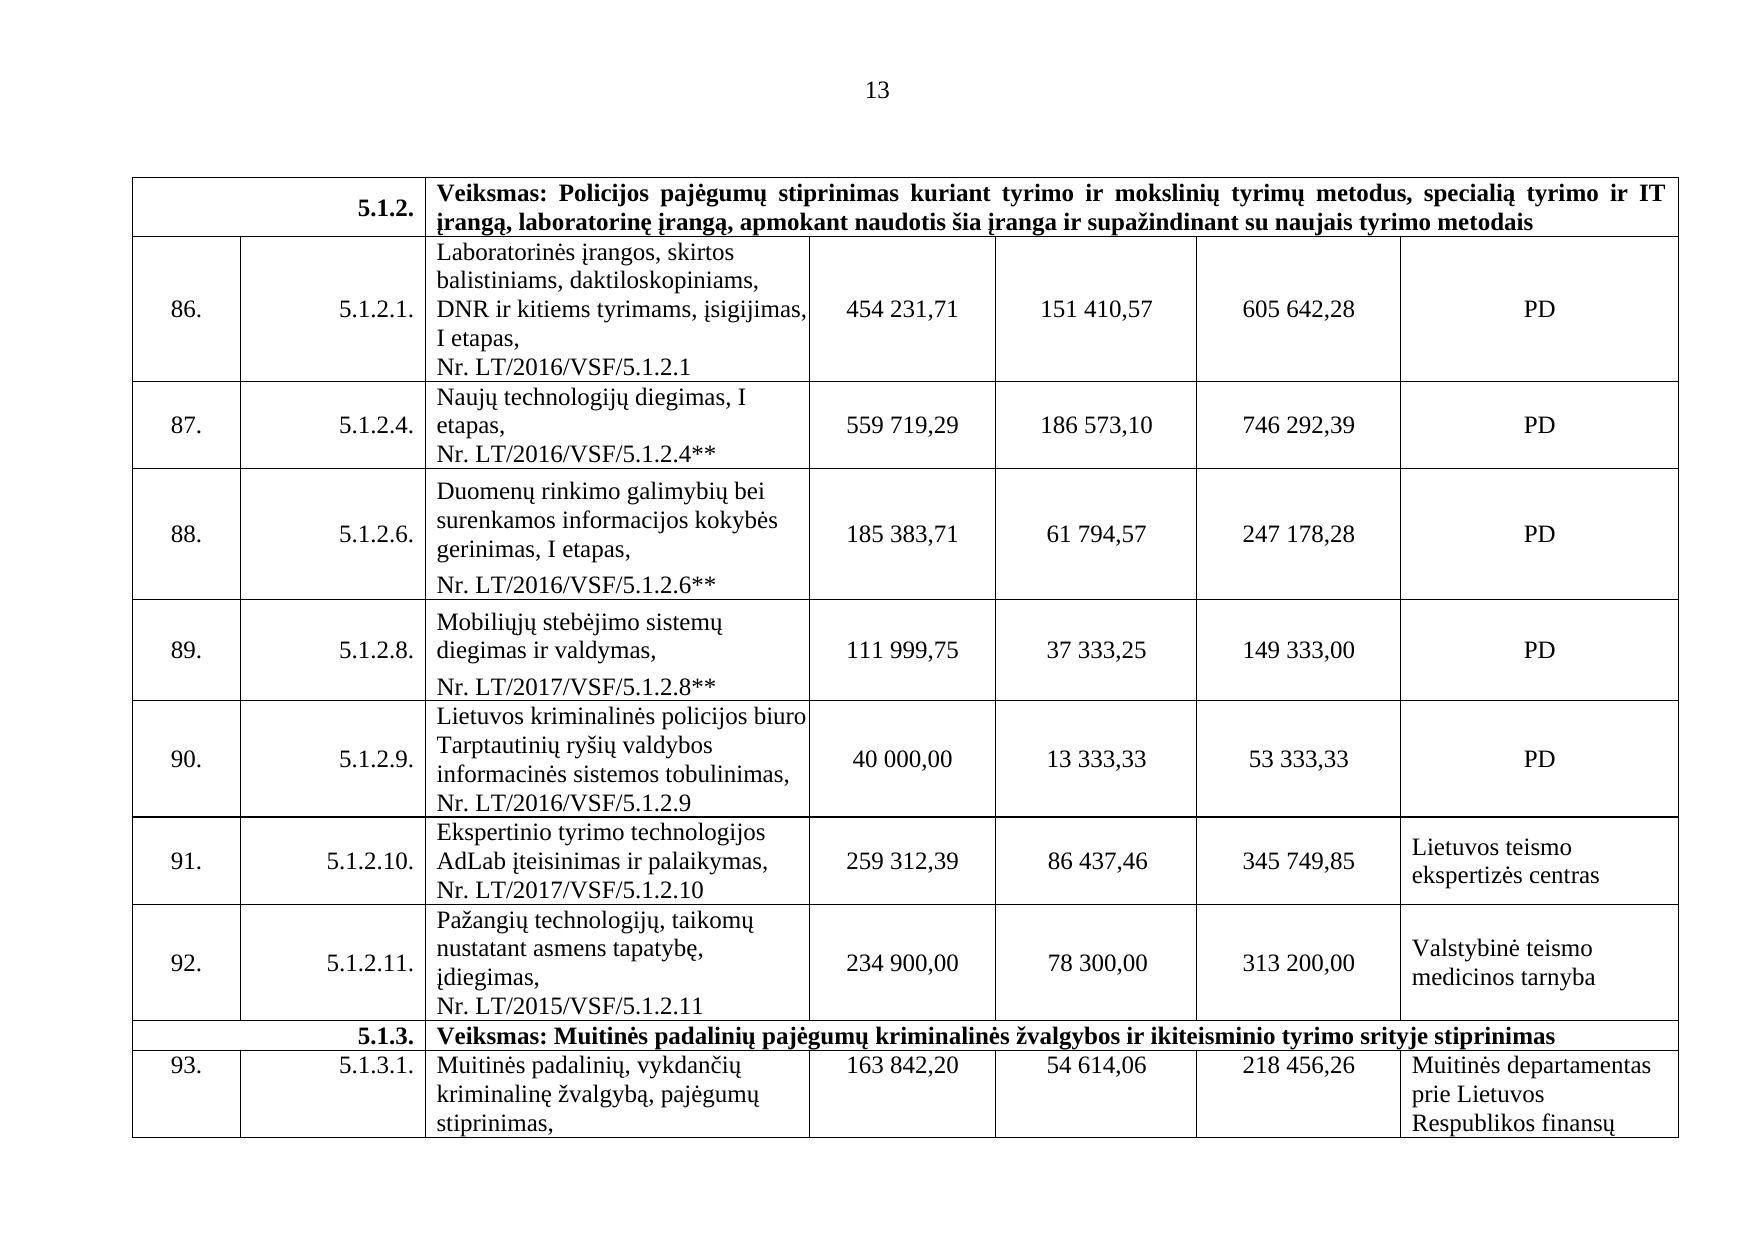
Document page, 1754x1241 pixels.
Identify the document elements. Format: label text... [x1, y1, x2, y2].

table_cell [1679, 700, 1684, 816]
table_cell 218 456,26 [1197, 1051, 1400, 1137]
table_cell 89. [133, 600, 240, 700]
table_cell 78 300,00 [996, 905, 1196, 1020]
table_cell [1679, 468, 1684, 598]
table_cell 5.1.2.10. [241, 818, 425, 904]
table_cell 151 410,57 [996, 237, 1196, 381]
table_cell Duomenų rinkimo galimybių bei surenkamos informacijos kokybės gerinimas, I etapas, Nr. LT/2016/VSF/5.1.2.6** [426, 469, 809, 598]
table_cell 86 437,46 [996, 818, 1196, 904]
table_cell 5.1.2.11. [241, 905, 425, 1020]
table_cell 53 333,33 [1197, 701, 1400, 816]
table_cell 5.1.2. [133, 178, 425, 236]
table_cell 186 573,10 [996, 382, 1196, 468]
table_cell 5.1.2.1. [241, 237, 425, 381]
table_cell 87. [133, 382, 240, 468]
table_cell 88. [133, 469, 240, 598]
table_cell [1679, 381, 1684, 468]
table_cell PD [1401, 382, 1678, 468]
table_cell 185 383,71 [810, 469, 995, 598]
table_cell [1679, 1020, 1684, 1049]
table_cell 559 719,29 [810, 382, 995, 468]
table_cell [1679, 1050, 1684, 1137]
table_cell 92. [133, 905, 240, 1020]
table_cell 605 642,28 [1197, 237, 1400, 381]
table_cell 313 200,00 [1197, 905, 1400, 1020]
table_cell 5.1.2.8. [241, 600, 425, 700]
table_cell 90. [133, 701, 240, 816]
table_cell 5.1.2.4. [241, 382, 425, 468]
table_cell 13 333,33 [996, 701, 1196, 816]
table_cell 247 178,28 [1197, 469, 1400, 598]
table_cell Veiksmas: Policijos pajėgumų stiprinimas kuriant tyrimo ir mokslinių tyrimų metodus, specialią tyrimo ir IT įrangą, laboratorinę įrangą, apmokant naudotis šia įranga ir supažindinant su naujais tyrimo metodais [426, 178, 1678, 236]
table_cell 149 333,00 [1197, 600, 1400, 700]
table_cell Mobiliųjų stebėjimo sistemų diegimas ir valdymas, Nr. LT/2017/VSF/5.1.2.8** [426, 600, 809, 700]
table_cell 86. [133, 237, 240, 381]
table_cell 454 231,71 [810, 237, 995, 381]
table_cell 746 292,39 [1197, 382, 1400, 468]
table_cell Muitinės departamentas prie Lietuvos Respublikos finansų [1401, 1051, 1678, 1137]
table_cell 91. [133, 818, 240, 904]
table_cell 40 000,00 [810, 701, 995, 816]
table_cell Lietuvos teismo ekspertizės centras [1401, 818, 1678, 904]
table_cell PD [1401, 469, 1678, 598]
table_cell Laboratorinės įrangos, skirtos balistiniams, daktiloskopiniams, DNR ir kitiems tyrimams, įsigijimas, I etapas, Nr. LT/2016/VSF/5.1.2.1 [426, 237, 809, 381]
table_cell 111 999,75 [810, 600, 995, 700]
table_cell 93. [133, 1051, 240, 1137]
table_cell 5.1.3. [133, 1021, 425, 1049]
table_cell [1679, 236, 1684, 381]
table_cell Veiksmas: Muitinės padalinių pajėgumų kriminalinės žvalgybos ir ikiteisminio tyrimo srityje stiprinimas [426, 1021, 1678, 1049]
table_cell Lietuvos kriminalinės policijos biuro Tarptautinių ryšių valdybos informacinės sistemos tobulinimas, Nr. LT/2016/VSF/5.1.2.9 [426, 701, 809, 816]
table_cell 5.1.2.6. [241, 469, 425, 598]
table_cell 163 842,20 [810, 1051, 995, 1137]
table_cell [1679, 816, 1684, 904]
table_cell 54 614,06 [996, 1051, 1196, 1137]
table_cell PD [1401, 600, 1678, 700]
table_cell Muitinės padalinių, vykdančių kriminalinę žvalgybą, pajėgumų stiprinimas, [426, 1051, 809, 1137]
table_cell [1679, 599, 1684, 700]
table_cell Valstybinė teismo medicinos tarnyba [1401, 905, 1678, 1020]
table_cell Pažangių technologijų, taikomų nustatant asmens tapatybę, įdiegimas, Nr. LT/2015/VSF/5.1.2.11 [426, 905, 809, 1020]
table_cell 61 794,57 [996, 469, 1196, 598]
table_cell [1679, 177, 1684, 236]
table_cell 234 900,00 [810, 905, 995, 1020]
table_cell Naujų technologijų diegimas, I etapas, Nr. LT/2016/VSF/5.1.2.4** [426, 382, 809, 468]
table_cell 37 333,25 [996, 600, 1196, 700]
table_cell 259 312,39 [810, 818, 995, 904]
table_cell PD [1401, 237, 1678, 381]
table_cell PD [1401, 701, 1678, 816]
table_cell 5.1.3.1. [241, 1051, 425, 1137]
table_cell Ekspertinio tyrimo technologijos AdLab įteisinimas ir palaikymas, Nr. LT/2017/VSF/5.1.2.10 [426, 818, 809, 904]
table_cell 5.1.2.9. [241, 701, 425, 816]
table_cell [1679, 904, 1684, 1020]
table_cell 345 749,85 [1197, 818, 1400, 904]
